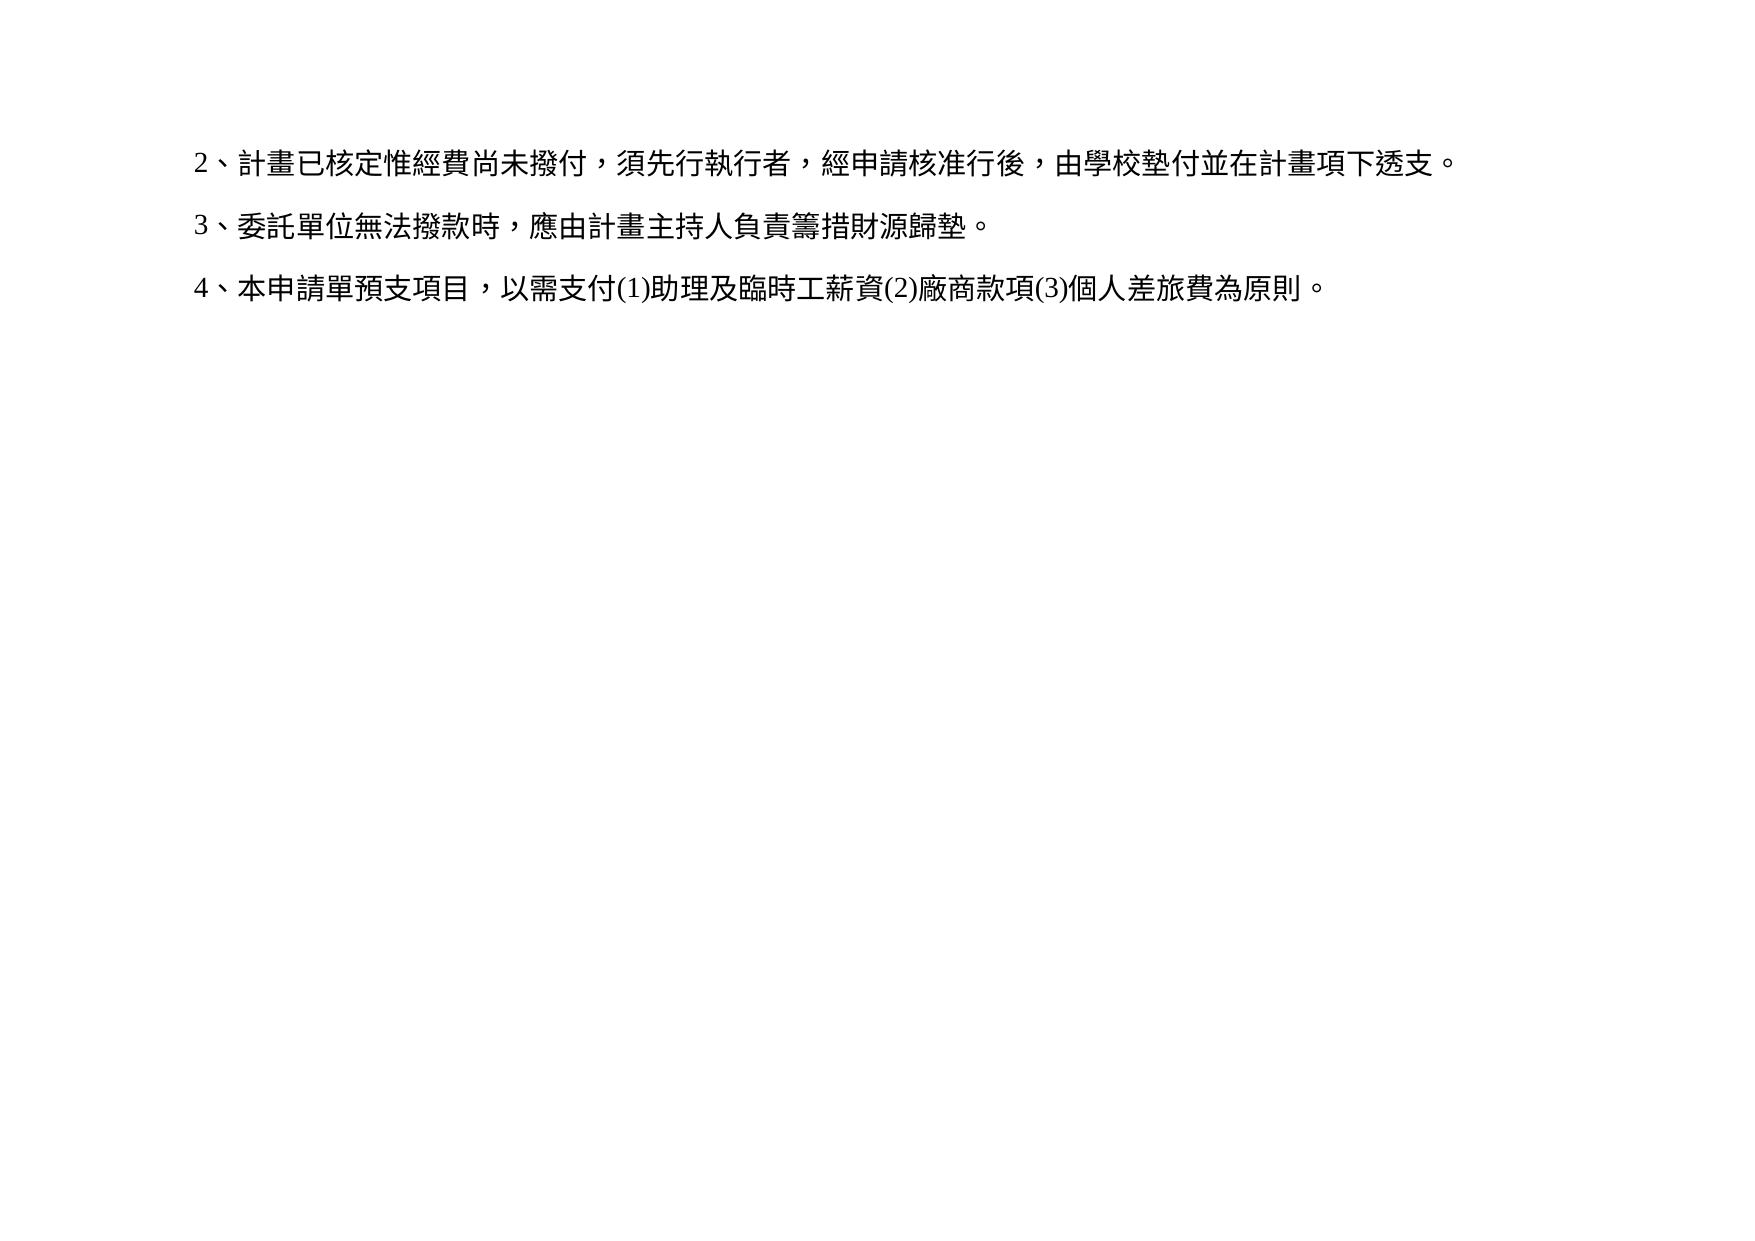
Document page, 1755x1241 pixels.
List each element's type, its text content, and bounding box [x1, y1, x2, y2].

text 3、委託單位無法撥款時，應由計畫主持人負責籌措財源歸墊。 [150, 183, 1604, 245]
text 2、計畫已核定惟經費尚未撥付，須先行執行者，經申請核准行後，由學校墊付並在計畫項下透支。 [150, 120, 1604, 183]
text 4、本申請單預支項目，以需支付(1)助理及臨時工薪資(2)廠商款項(3)個人差旅費為原則。 [150, 245, 1604, 308]
